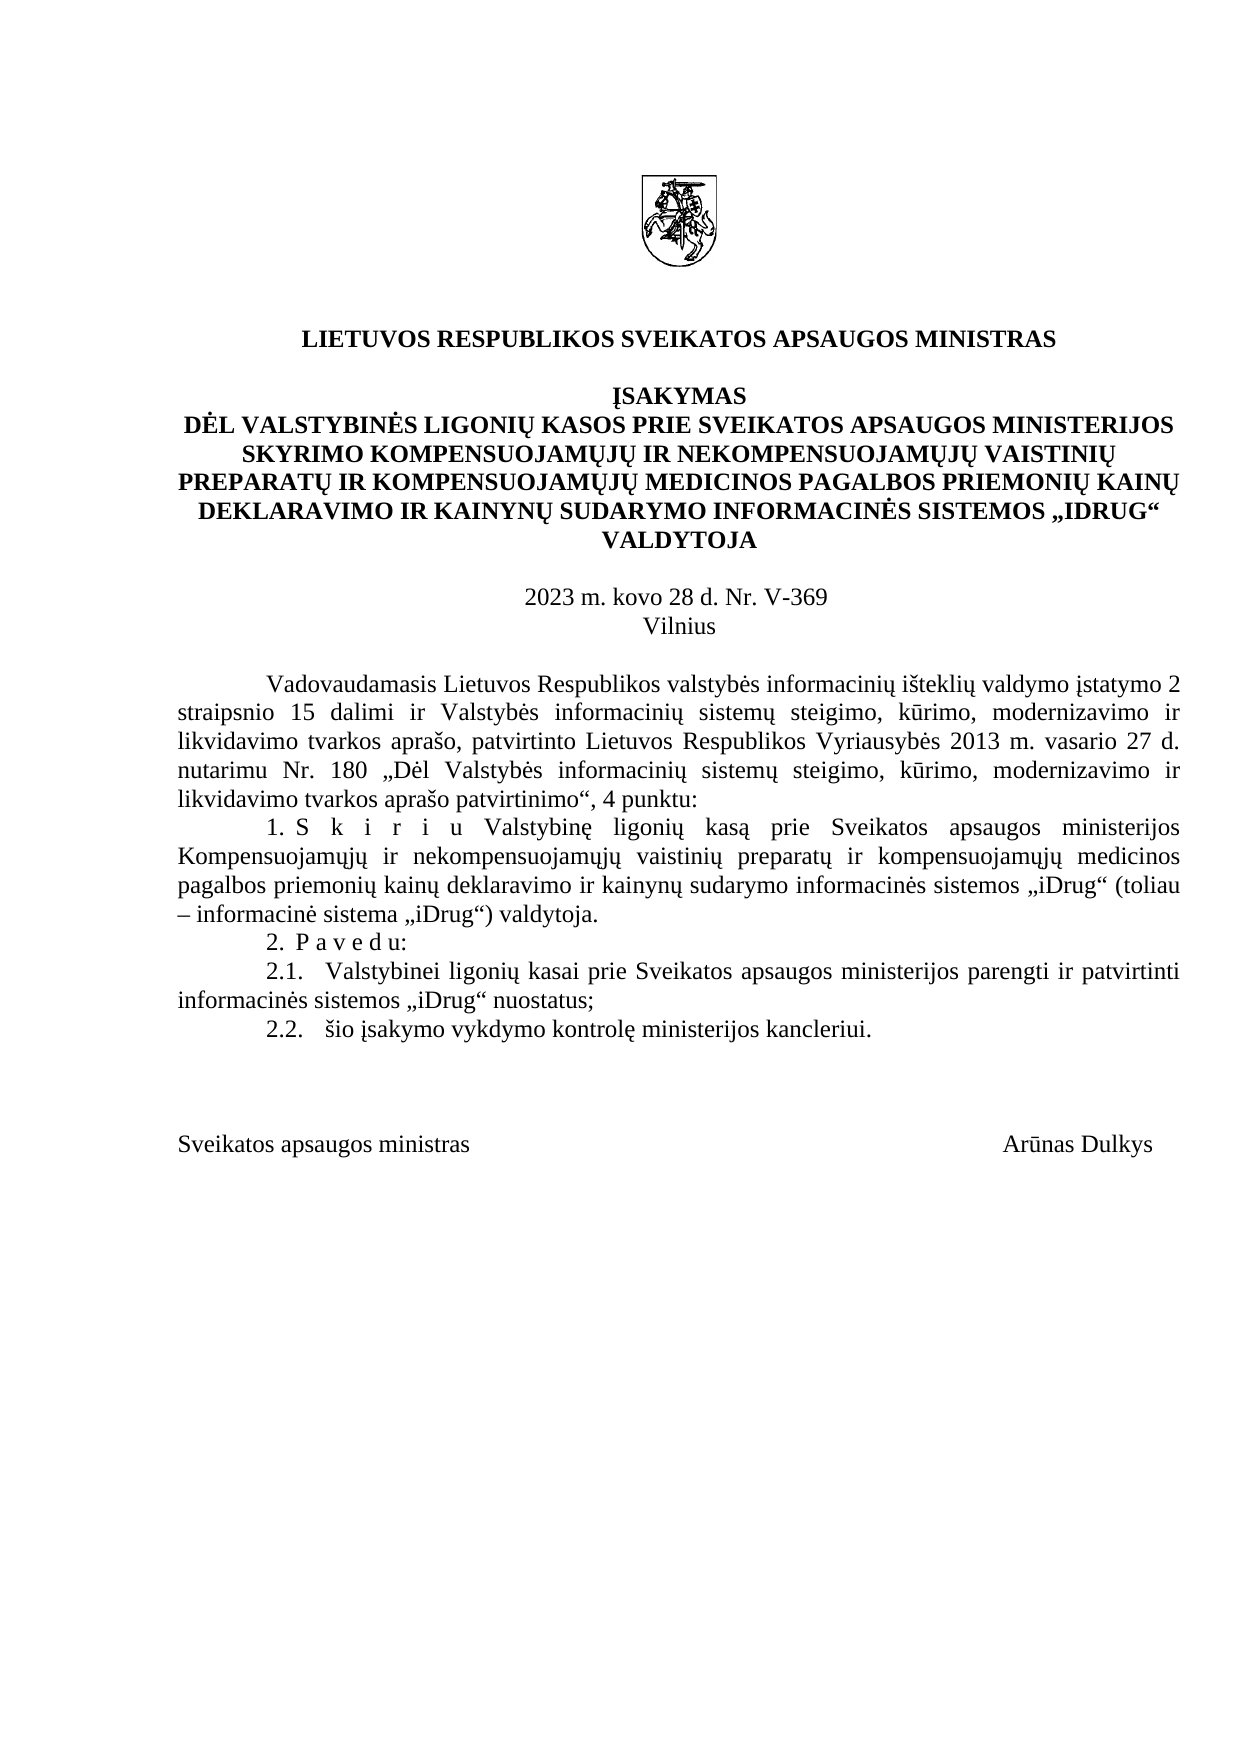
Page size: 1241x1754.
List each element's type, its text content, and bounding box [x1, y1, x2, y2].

text 2023 m. kovo 28 d. Nr. V-369 [177, 582, 1181, 611]
text ĮSAKYMAS [177, 381, 1181, 410]
text 1. S k i r i u Valstybinę ligonių kasą prie Sveikatos apsaugos ministerijos Kompensuojamųjų ir nekompensuojamųjų vaistinių preparatų ir kompensuojamųjų medicinos pagalbos priemonių kainų deklaravimo ir kainynų sudarymo informacinės sistemos „iDrug“ (toliau – informacinė sistema „iDrug“) valdytoja. [177, 812, 1181, 927]
text 2.2. šio įsakymo vykdymo kontrolę ministerijos kancleriui. [177, 1014, 1181, 1042]
text Vadovaudamasis Lietuvos Respublikos valstybės informacinių išteklių valdymo įstatymo 2 straipsnio 15 dalimi ir Valstybės informacinių sistemų steigimo, kūrimo, modernizavimo ir likvidavimo tvarkos aprašo, patvirtinto Lietuvos Respublikos Vyriausybės 2013 m. vasario 27 d. nutarimu Nr. 180 „Dėl Valstybės informacinių sistemų steigimo, kūrimo, modernizavimo ir likvidavimo tvarkos aprašo patvirtinimo“, 4 punktu: [177, 669, 1181, 812]
text DĖL VALSTYBINĖS LIGONIŲ KASOS PRIE SVEIKATOS APSAUGOS MINISTERIJOS SKYRIMO KOMPENSUOJAMŲJŲ IR NEKOMPENSUOJAMŲJŲ VAISTINIŲ PREPARATŲ IR KOMPENSUOJAMŲJŲ MEDICINOS PAGALBOS PRIEMONIŲ KAINŲ DEKLARAVIMO IR KAINYNŲ SUDARYMO INFORMACINĖS SISTEMOS „IDRUG“ VALDYTOJA [177, 410, 1181, 554]
text Vilnius [177, 611, 1181, 640]
text Sveikatos apsaugos ministras Arūnas Dulkys [177, 1129, 1181, 1157]
text 2. P a v e d u: [177, 927, 1181, 956]
text 2.1. Valstybinei ligonių kasai prie Sveikatos apsaugos ministerijos parengti ir patvirtinti informacinės sistemos „iDrug“ nuostatus; [177, 956, 1181, 1014]
text LIETUVOS RESPUBLIKOS SVEIKATOS APSAUGOS MINISTRAS [177, 324, 1181, 352]
